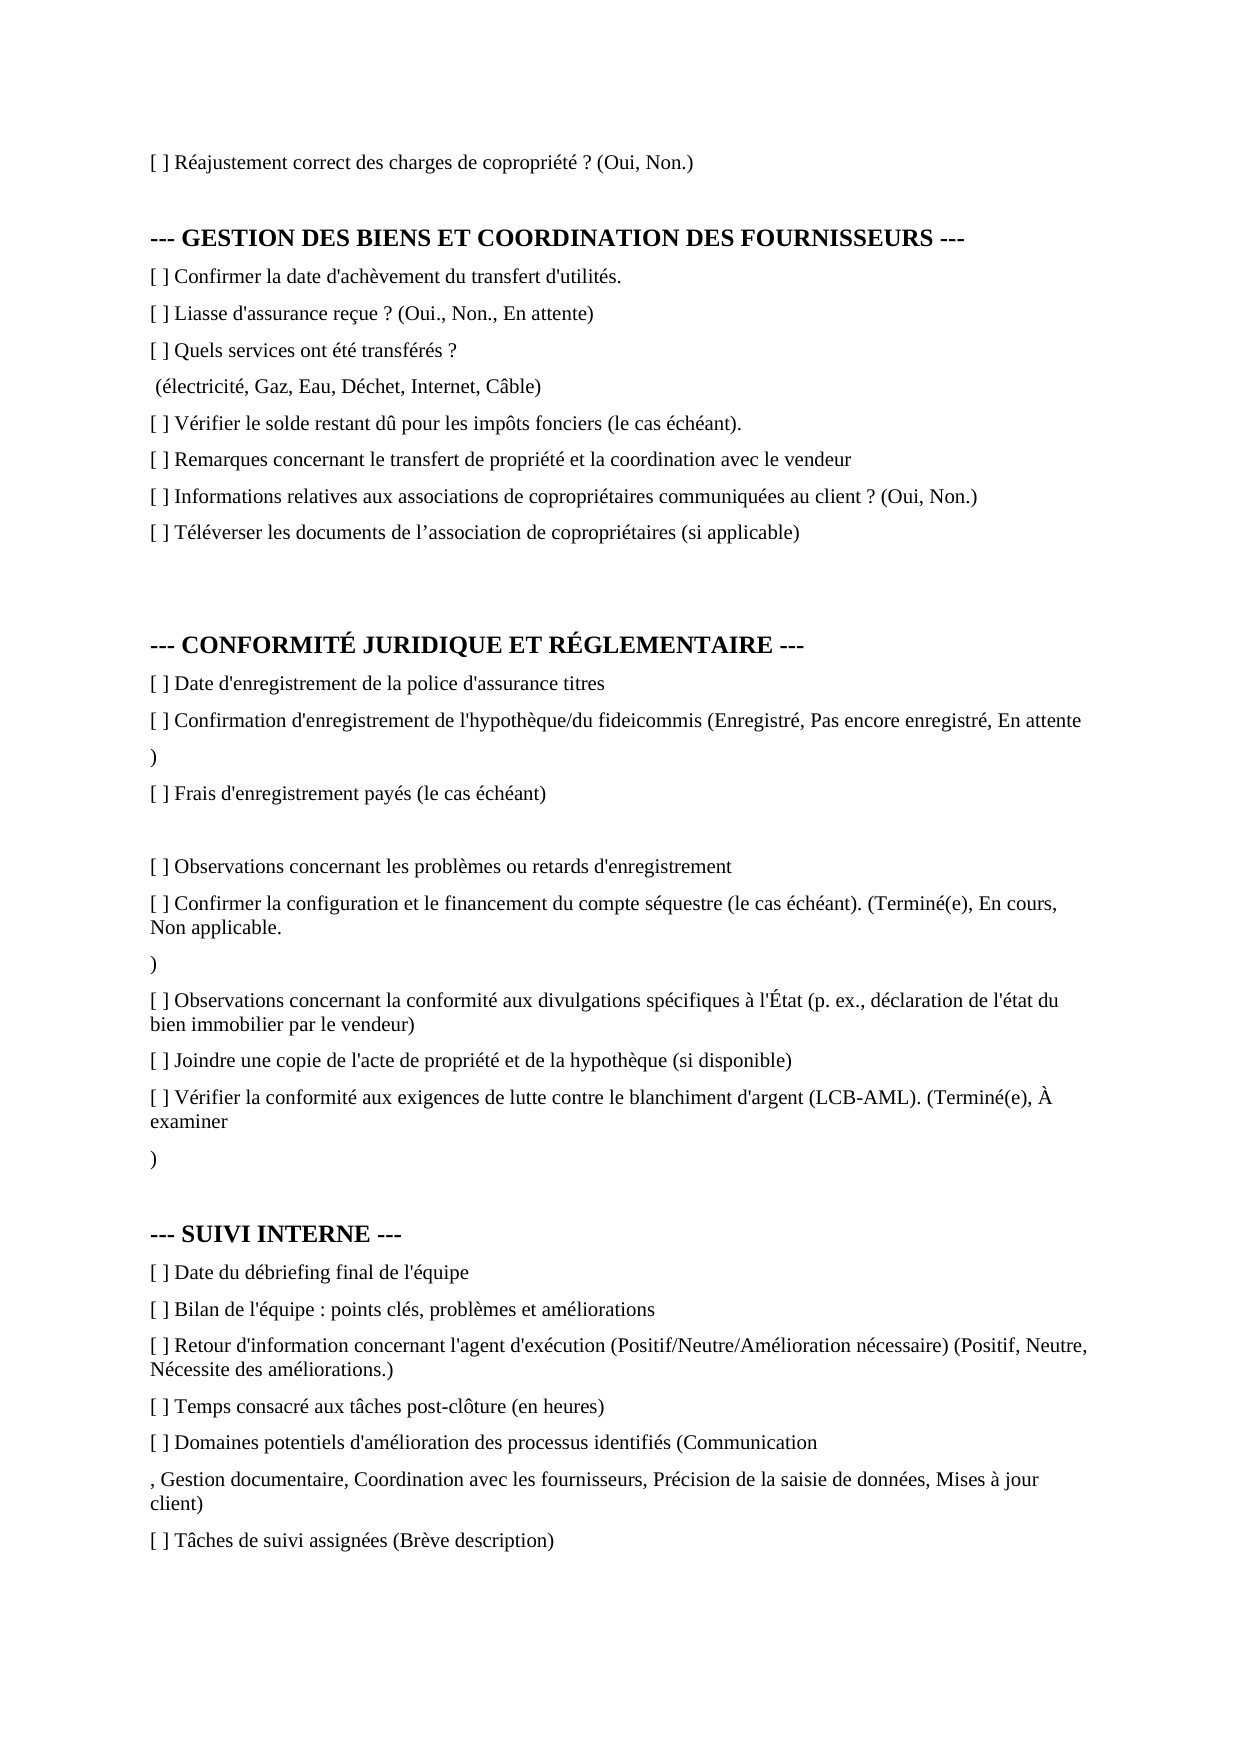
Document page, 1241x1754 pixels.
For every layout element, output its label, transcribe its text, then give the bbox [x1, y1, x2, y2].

text [ ] Quels services ont été transférés ? [150, 337, 1090, 362]
text [ ] Téléverser les documents de l’association de copropriétaires (si applicable) [150, 520, 1090, 544]
text --- GESTION DES BIENS ET COORDINATION DES FOURNISSEURS --- [150, 223, 1090, 252]
text ) [150, 744, 1090, 768]
text [ ] Réajustement correct des charges de copropriété ? (Oui, Non.) [150, 150, 1090, 174]
text ) [150, 1146, 1090, 1170]
text [ ] Bilan de l'équipe : points clés, problèmes et améliorations [150, 1297, 1090, 1321]
text --- SUIVI INTERNE --- [150, 1219, 1090, 1247]
text [ ] Informations relatives aux associations de copropriétaires communiquées au client ? (Oui, Non.) [150, 484, 1090, 508]
text [ ] Joindre une copie de l'acte de propriété et de la hypothèque (si disponible) [150, 1048, 1090, 1072]
text [ ] Domaines potentiels d'amélioration des processus identifiés (Communication [150, 1430, 1090, 1454]
text , Gestion documentaire, Coordination avec les fournisseurs, Précision de la saisie de données, Mises à jour client) [150, 1467, 1090, 1515]
text [ ] Confirmation d'enregistrement de l'hypothèque/du fideicommis (Enregistré, Pas encore enregistré, En attente [150, 708, 1090, 732]
text --- CONFORMITÉ JURIDIQUE ET RÉGLEMENTAIRE --- [150, 630, 1090, 659]
text [ ] Tâches de suivi assignées (Brève description) [150, 1527, 1090, 1552]
text [ ] Date d'enregistrement de la police d'assurance titres [150, 671, 1090, 695]
text (électricité, Gaz, Eau, Déchet, Internet, Câble) [150, 374, 1090, 398]
text [ ] Observations concernant les problèmes ou retards d'enregistrement [150, 854, 1090, 878]
text [ ] Retour d'information concernant l'agent d'exécution (Positif/Neutre/Amélioration nécessaire) (Positif, Neutre, Nécessite des améliorations.) [150, 1333, 1090, 1381]
text [ ] Liasse d'assurance reçue ? (Oui., Non., En attente) [150, 301, 1090, 325]
text [ ] Confirmer la configuration et le financement du compte séquestre (le cas échéant). (Terminé(e), En cours, Non applicable. [150, 891, 1090, 939]
text [ ] Observations concernant la conformité aux divulgations spécifiques à l'État (p. ex., déclaration de l'état du bien immobilier par le vendeur) [150, 988, 1090, 1036]
text ) [150, 951, 1090, 975]
text [ ] Vérifier le solde restant dû pour les impôts fonciers (le cas échéant). [150, 411, 1090, 435]
text [ ] Date du débriefing final de l'équipe [150, 1260, 1090, 1284]
text [ ] Confirmer la date d'achèvement du transfert d'utilités. [150, 264, 1090, 288]
text [ ] Vérifier la conformité aux exigences de lutte contre le blanchiment d'argent (LCB-AML). (Terminé(e), À examiner [150, 1085, 1090, 1133]
text [ ] Frais d'enregistrement payés (le cas échéant) [150, 781, 1090, 805]
text [ ] Temps consacré aux tâches post-clôture (en heures) [150, 1394, 1090, 1418]
text [ ] Remarques concernant le transfert de propriété et la coordination avec le vendeur [150, 447, 1090, 471]
